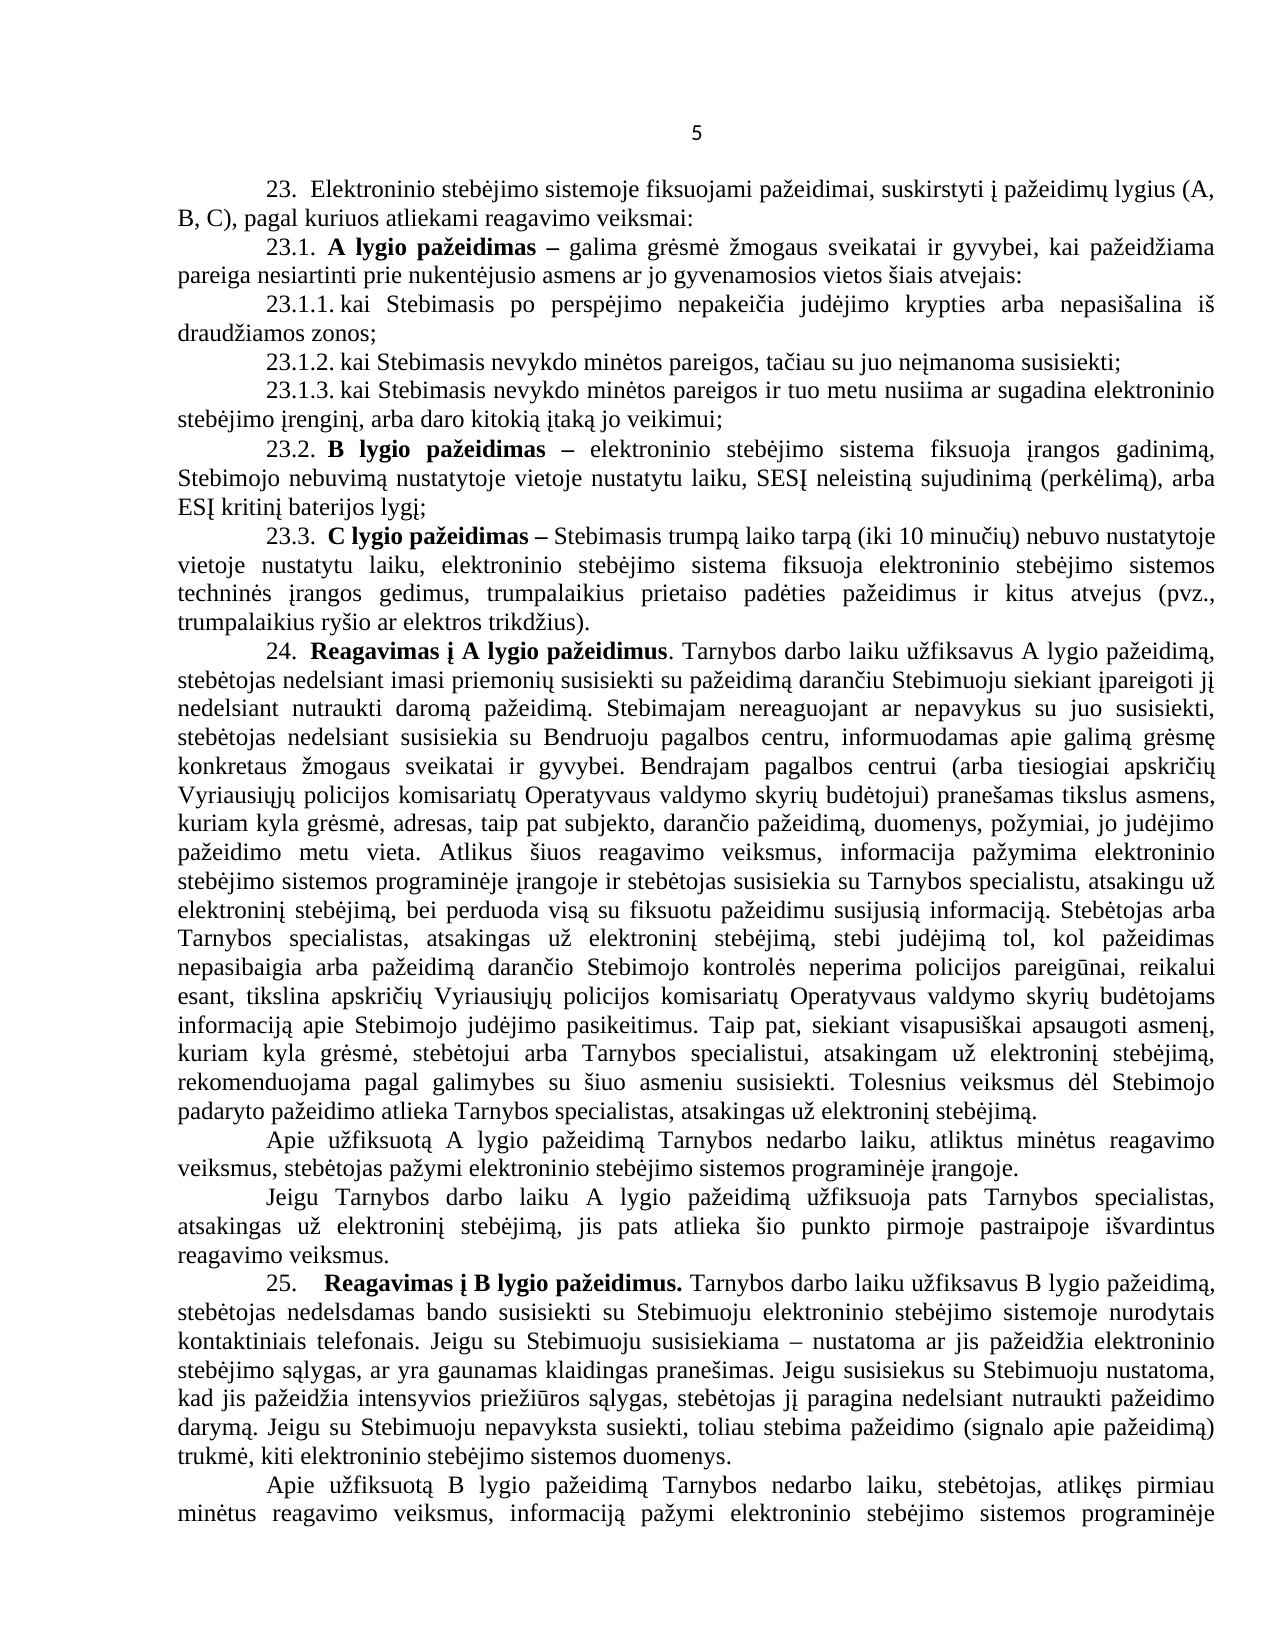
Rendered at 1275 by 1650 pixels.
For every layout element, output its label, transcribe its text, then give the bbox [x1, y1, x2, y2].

text 23.1.3. kai Stebimasis nevykdo minėtos pareigos ir tuo metu nusiima ar sugadina elektroninio stebėjimo įrenginį, arba daro kitokią įtaką jo veikimui; [177, 375, 1216, 433]
text 23.1. A lygio pažeidimas – galima grėsmė žmogaus sveikatai ir gyvybei, kai pažeidžiama pareiga nesiartinti prie nukentėjusio asmens ar jo gyvenamosios vietos šiais atvejais: [177, 232, 1216, 289]
text 23.1.1. kai Stebimasis po perspėjimo nepakeičia judėjimo krypties arba nepasišalina iš draudžiamos zonos; [177, 289, 1216, 347]
text Apie užfiksuotą A lygio pažeidimą Tarnybos nedarbo laiku, atliktus minėtus reagavimo veiksmus, stebėtojas pažymi elektroninio stebėjimo sistemos programinėje įrangoje. [177, 1125, 1216, 1182]
text 23.3. C lygio pažeidimas – Stebimasis trumpą laiko tarpą (iki 10 minučių) nebuvo nustatytoje vietoje nustatytu laiku, elektroninio stebėjimo sistema fiksuoja elektroninio stebėjimo sistemos techninės įrangos gedimus, trumpalaikius prietaiso padėties pažeidimus ir kitus atvejus (pvz., trumpalaikius ryšio ar elektros trikdžius). [177, 521, 1216, 636]
text 23. Elektroninio stebėjimo sistemoje fiksuojami pažeidimai, suskirstyti į pažeidimų lygius (A, B, C), pagal kuriuos atliekami reagavimo veiksmai: [177, 174, 1216, 232]
text 24. Reagavimas į A lygio pažeidimus. Tarnybos darbo laiku užfiksavus A lygio pažeidimą, stebėtojas nedelsiant imasi priemonių susisiekti su pažeidimą darančiu Stebimuoju siekiant įpareigoti jį nedelsiant nutraukti daromą pažeidimą. Stebimajam nereaguojant ar nepavykus su juo susisiekti, stebėtojas nedelsiant susisiekia su Bendruoju pagalbos centru, informuodamas apie galimą grėsmę konkretaus žmogaus sveikatai ir gyvybei. Bendrajam pagalbos centrui (arba tiesiogiai apskričių Vyriausiųjų policijos komisariatų Operatyvaus valdymo skyrių budėtojui) pranešamas tikslus asmens, kuriam kyla grėsmė, adresas, taip pat subjekto, darančio pažeidimą, duomenys, požymiai, jo judėjimo pažeidimo metu vieta. Atlikus šiuos reagavimo veiksmus, informacija pažymima elektroninio stebėjimo sistemos programinėje įrangoje ir stebėtojas susisiekia su Tarnybos specialistu, atsakingu už elektroninį stebėjimą, bei perduoda visą su fiksuotu pažeidimu susijusią informaciją. Stebėtojas arba Tarnybos specialistas, atsakingas už elektroninį stebėjimą, stebi judėjimą tol, kol pažeidimas nepasibaigia arba pažeidimą darančio Stebimojo kontrolės neperima policijos pareigūnai, reikalui esant, tikslina apskričių Vyriausiųjų policijos komisariatų Operatyvaus valdymo skyrių budėtojams informaciją apie Stebimojo judėjimo pasikeitimus. Taip pat, siekiant visapusiškai apsaugoti asmenį, kuriam kyla grėsmė, stebėtojui arba Tarnybos specialistui, atsakingam už elektroninį stebėjimą, rekomenduojama pagal galimybes su šiuo asmeniu susisiekti. Tolesnius veiksmus dėl Stebimojo padaryto pažeidimo atlieka Tarnybos specialistas, atsakingas už elektroninį stebėjimą. [177, 636, 1216, 1125]
text 23.1.2. kai Stebimasis nevykdo minėtos pareigos, tačiau su juo neįmanoma susisiekti; [177, 347, 1216, 375]
text Apie užfiksuotą B lygio pažeidimą Tarnybos nedarbo laiku, stebėtojas, atlikęs pirmiau minėtus reagavimo veiksmus, informaciją pažymi elektroninio stebėjimo sistemos programinėje [177, 1470, 1216, 1527]
text 25. Reagavimas į B lygio pažeidimus. Tarnybos darbo laiku užfiksavus B lygio pažeidimą, stebėtojas nedelsdamas bando susisiekti su Stebimuoju elektroninio stebėjimo sistemoje nurodytais kontaktiniais telefonais. Jeigu su Stebimuoju susisiekiama – nustatoma ar jis pažeidžia elektroninio stebėjimo sąlygas, ar yra gaunamas klaidingas pranešimas. Jeigu susisiekus su Stebimuoju nustatoma, kad jis pažeidžia intensyvios priežiūros sąlygas, stebėtojas jį paragina nedelsiant nutraukti pažeidimo darymą. Jeigu su Stebimuoju nepavyksta susiekti, toliau stebima pažeidimo (signalo apie pažeidimą) trukmė, kiti elektroninio stebėjimo sistemos duomenys. [177, 1268, 1216, 1470]
text 23.2. B lygio pažeidimas – elektroninio stebėjimo sistema fiksuoja įrangos gadinimą, Stebimojo nebuvimą nustatytoje vietoje nustatytu laiku, SESĮ neleistiną sujudinimą (perkėlimą), arba ESĮ kritinį baterijos lygį; [177, 433, 1216, 521]
text Jeigu Tarnybos darbo laiku A lygio pažeidimą užfiksuoja pats Tarnybos specialistas, atsakingas už elektroninį stebėjimą, jis pats atlieka šio punkto pirmoje pastraipoje išvardintus reagavimo veiksmus. [177, 1182, 1216, 1268]
